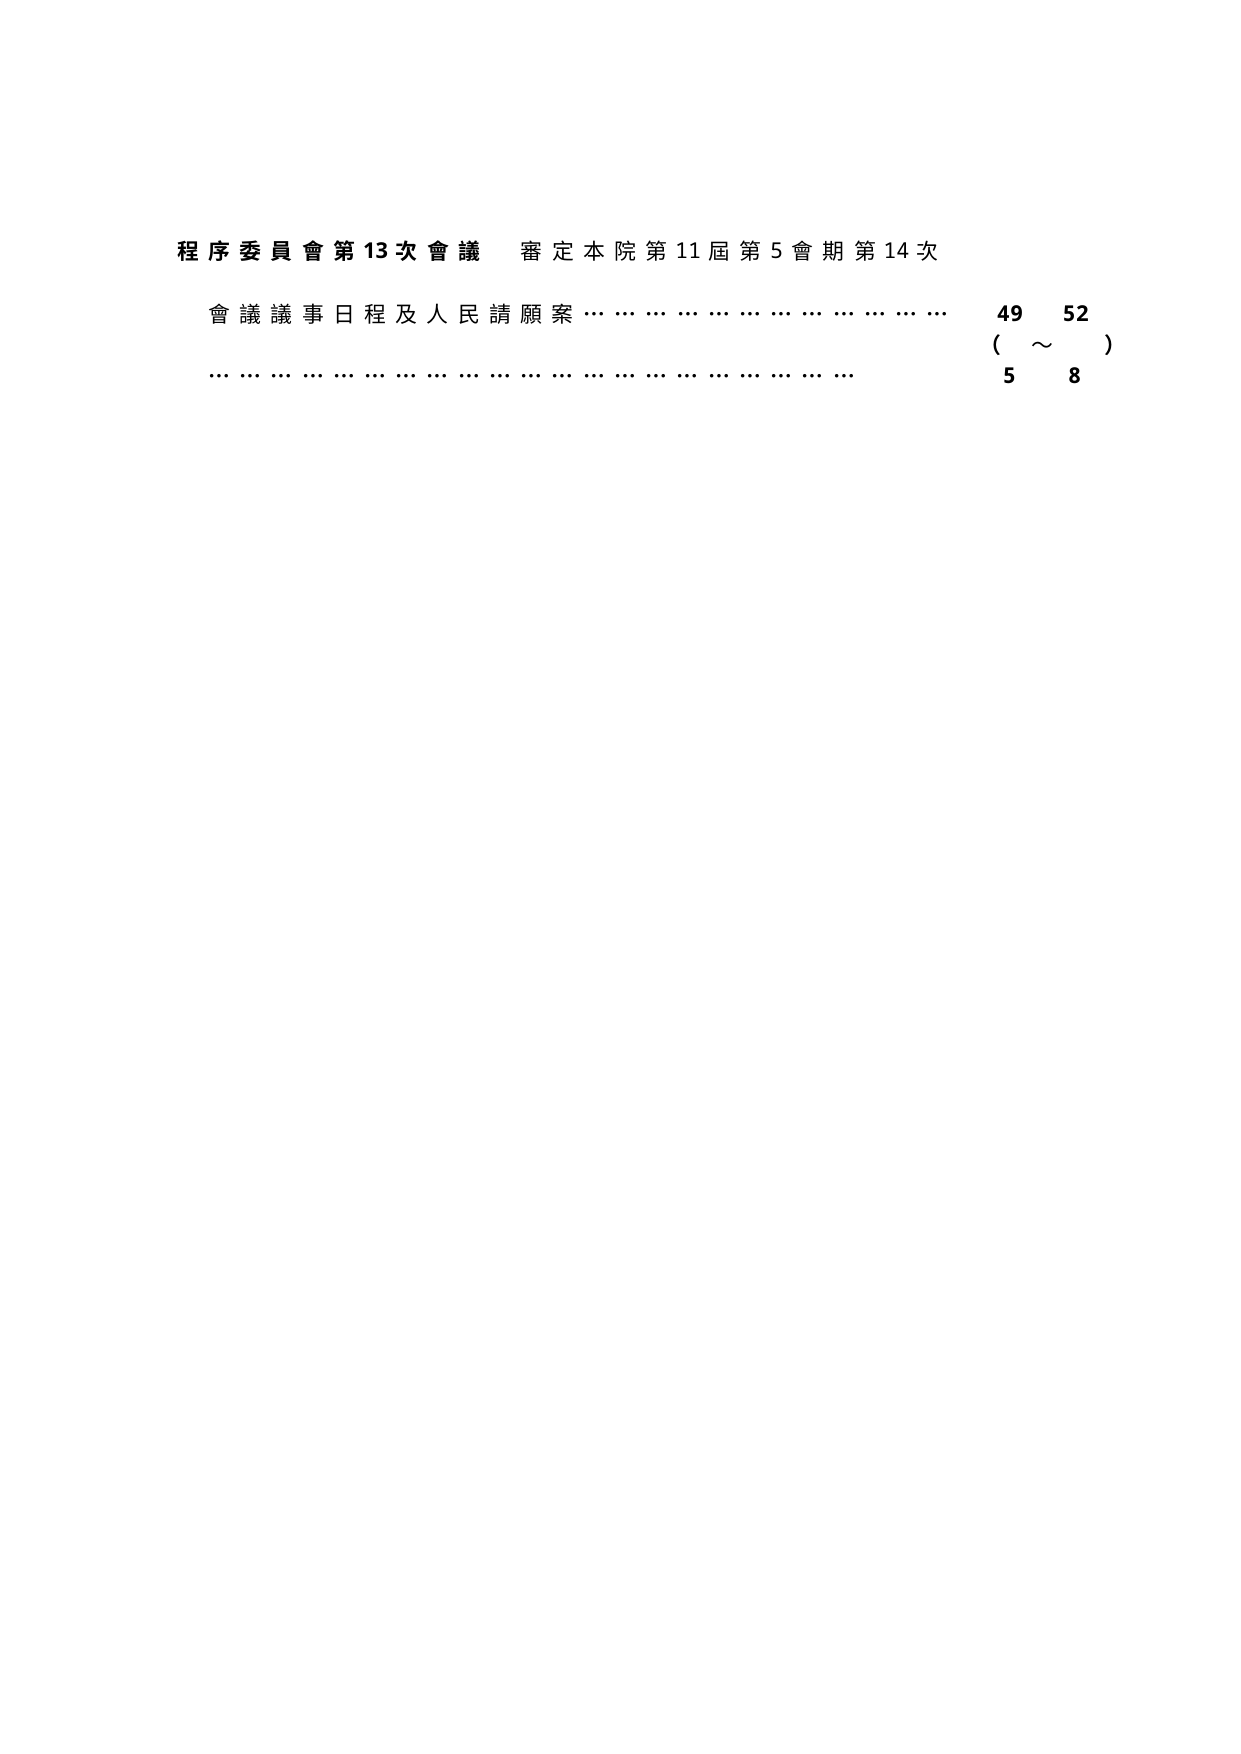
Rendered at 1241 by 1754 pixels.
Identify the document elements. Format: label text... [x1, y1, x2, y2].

table_cell ） [1091, 219, 1108, 406]
table_cell 495 [986, 219, 1023, 406]
table_cell （ [967, 219, 986, 406]
table_cell 程序委員會第13次會議 審定本院第11屆第5會期第14次會議議事日程及人民請願案……………………………………………………………………………………… [150, 219, 967, 406]
table_cell ～ [1023, 219, 1053, 406]
table_cell 528 [1053, 219, 1091, 406]
